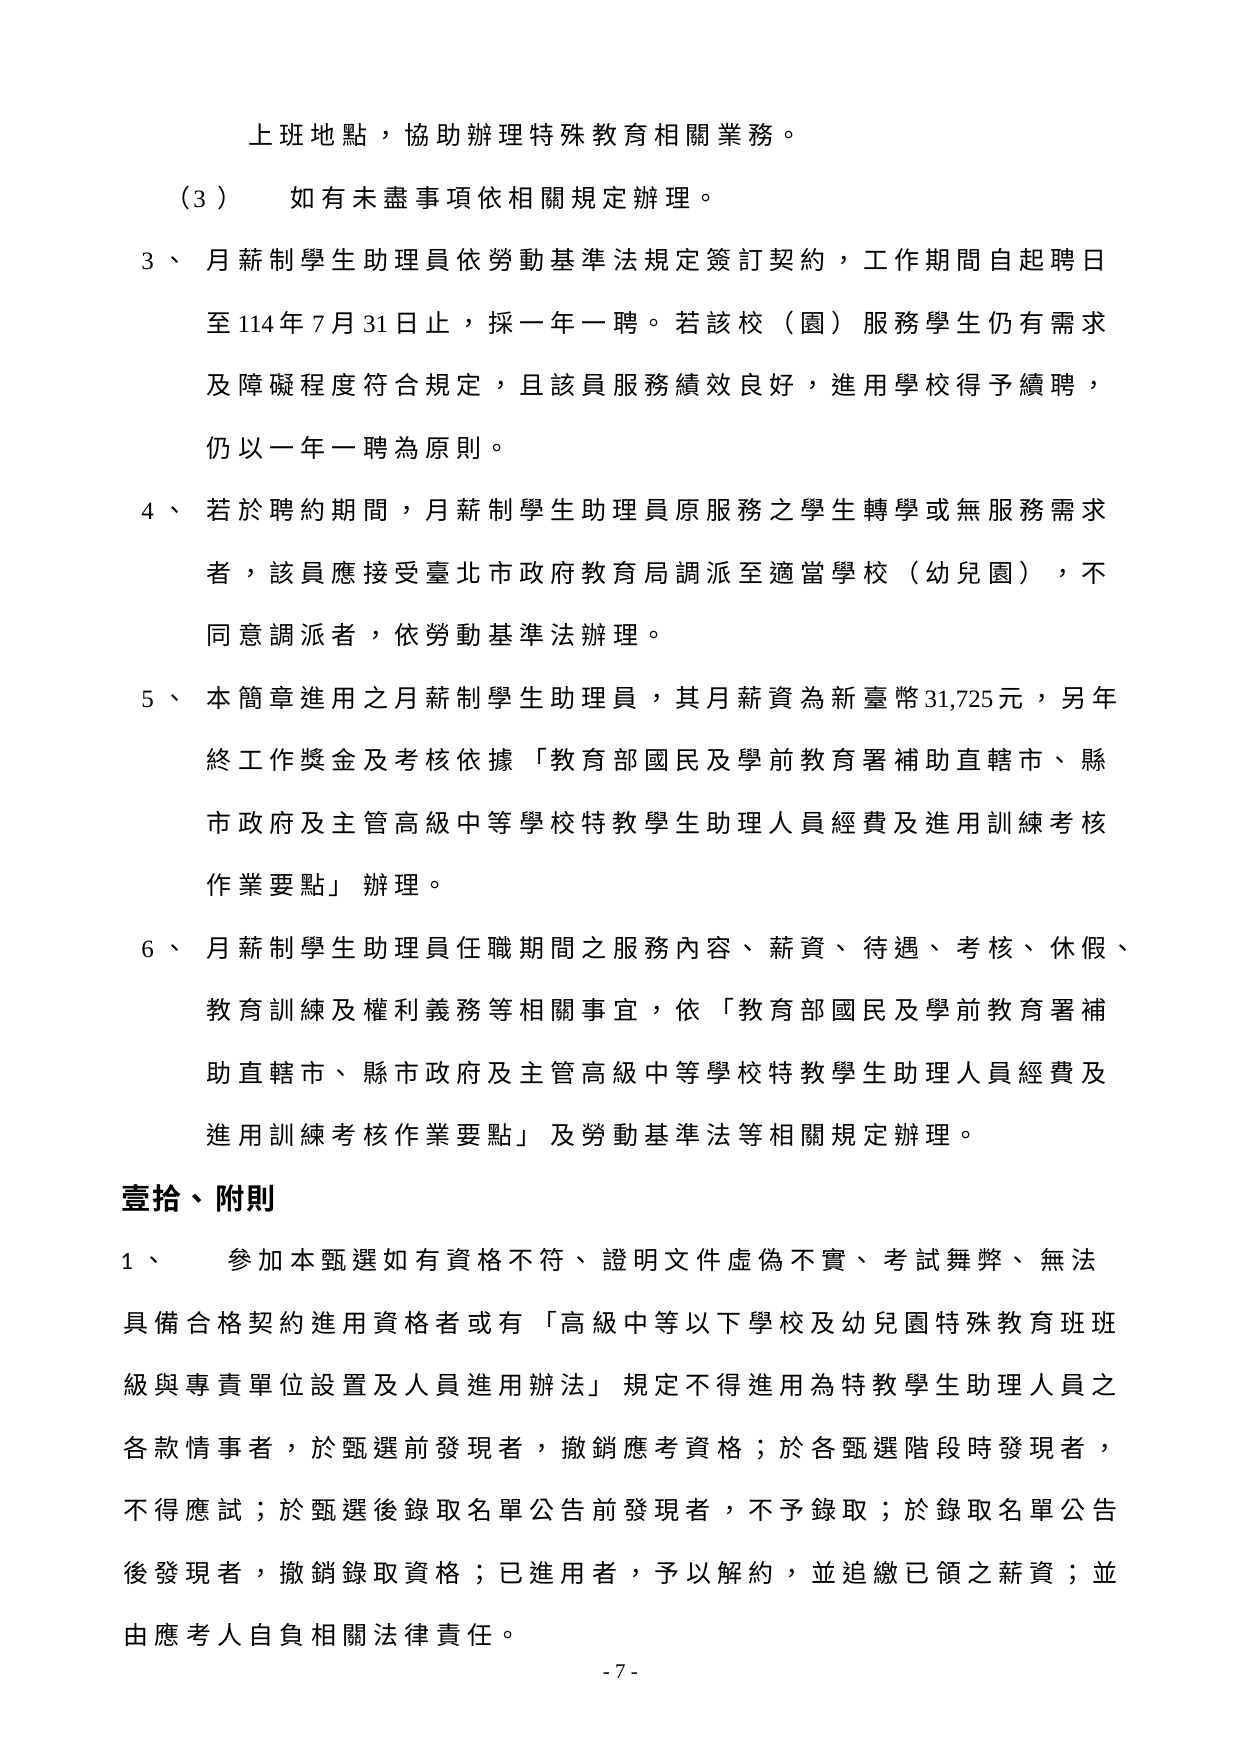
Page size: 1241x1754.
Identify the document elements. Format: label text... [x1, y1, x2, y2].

list 若於聘約期間，月薪制學生助理員原服務之學生轉學或無服務需求者，該員應接受臺北市政府教育局調派至適當學校（幼兒園），不同意調派者，依勞動基準法辦理。 [135, 467, 1120, 655]
list 如有未盡事項依相關規定辦理。 [162, 155, 1120, 217]
list 本簡章進用之月薪制學生助理員，其月薪資為新臺幣31,725元，另年終工作獎金及考核依據「教育部國民及學前教育署補助直轄市、縣市政府及主管高級中等學校特教學生助理人員經費及進用訓練考核作業要點」辦理。 [135, 655, 1120, 905]
list 月薪制學生助理員任職期間之服務內容、薪資、待遇、考核、休假、教育訓練及權利義務等相關事宜，依「教育部國民及學前教育署補助直轄市、縣市政府及主管高級中等學校特教學生助理人員經費及進用訓練考核作業要點」及勞動基準法等相關規定辦理。 [135, 905, 1120, 1155]
text 壹拾、附則 [120, 1155, 1120, 1217]
list 上班地點，協助辦理特殊教育相關業務。 [162, 92, 1120, 155]
list 參加本甄選如有資格不符、證明文件虛偽不實、考試舞弊、無法具備合格契約進用資格者或有「高級中等以下學校及幼兒園特殊教育班班級與專責單位設置及人員進用辦法」規定不得進用為特教學生助理人員之各款情事者，於甄選前發現者，撤銷應考資格；於各甄選階段時發現者，不得應試；於甄選後錄取名單公告前發現者，不予錄取；於錄取名單公告後發現者，撤銷錄取資格；已進用者，予以解約，並追繳已領之薪資；並由應考人自負相關法律責任。 [55, 1217, 1120, 1655]
list 月薪制學生助理員依勞動基準法規定簽訂契約，工作期間自起聘日至114年7月31日止，採一年一聘。若該校（園）服務學生仍有需求及障礙程度符合規定，且該員服務績效良好，進用學校得予續聘，仍以一年一聘為原則。 [135, 217, 1120, 467]
